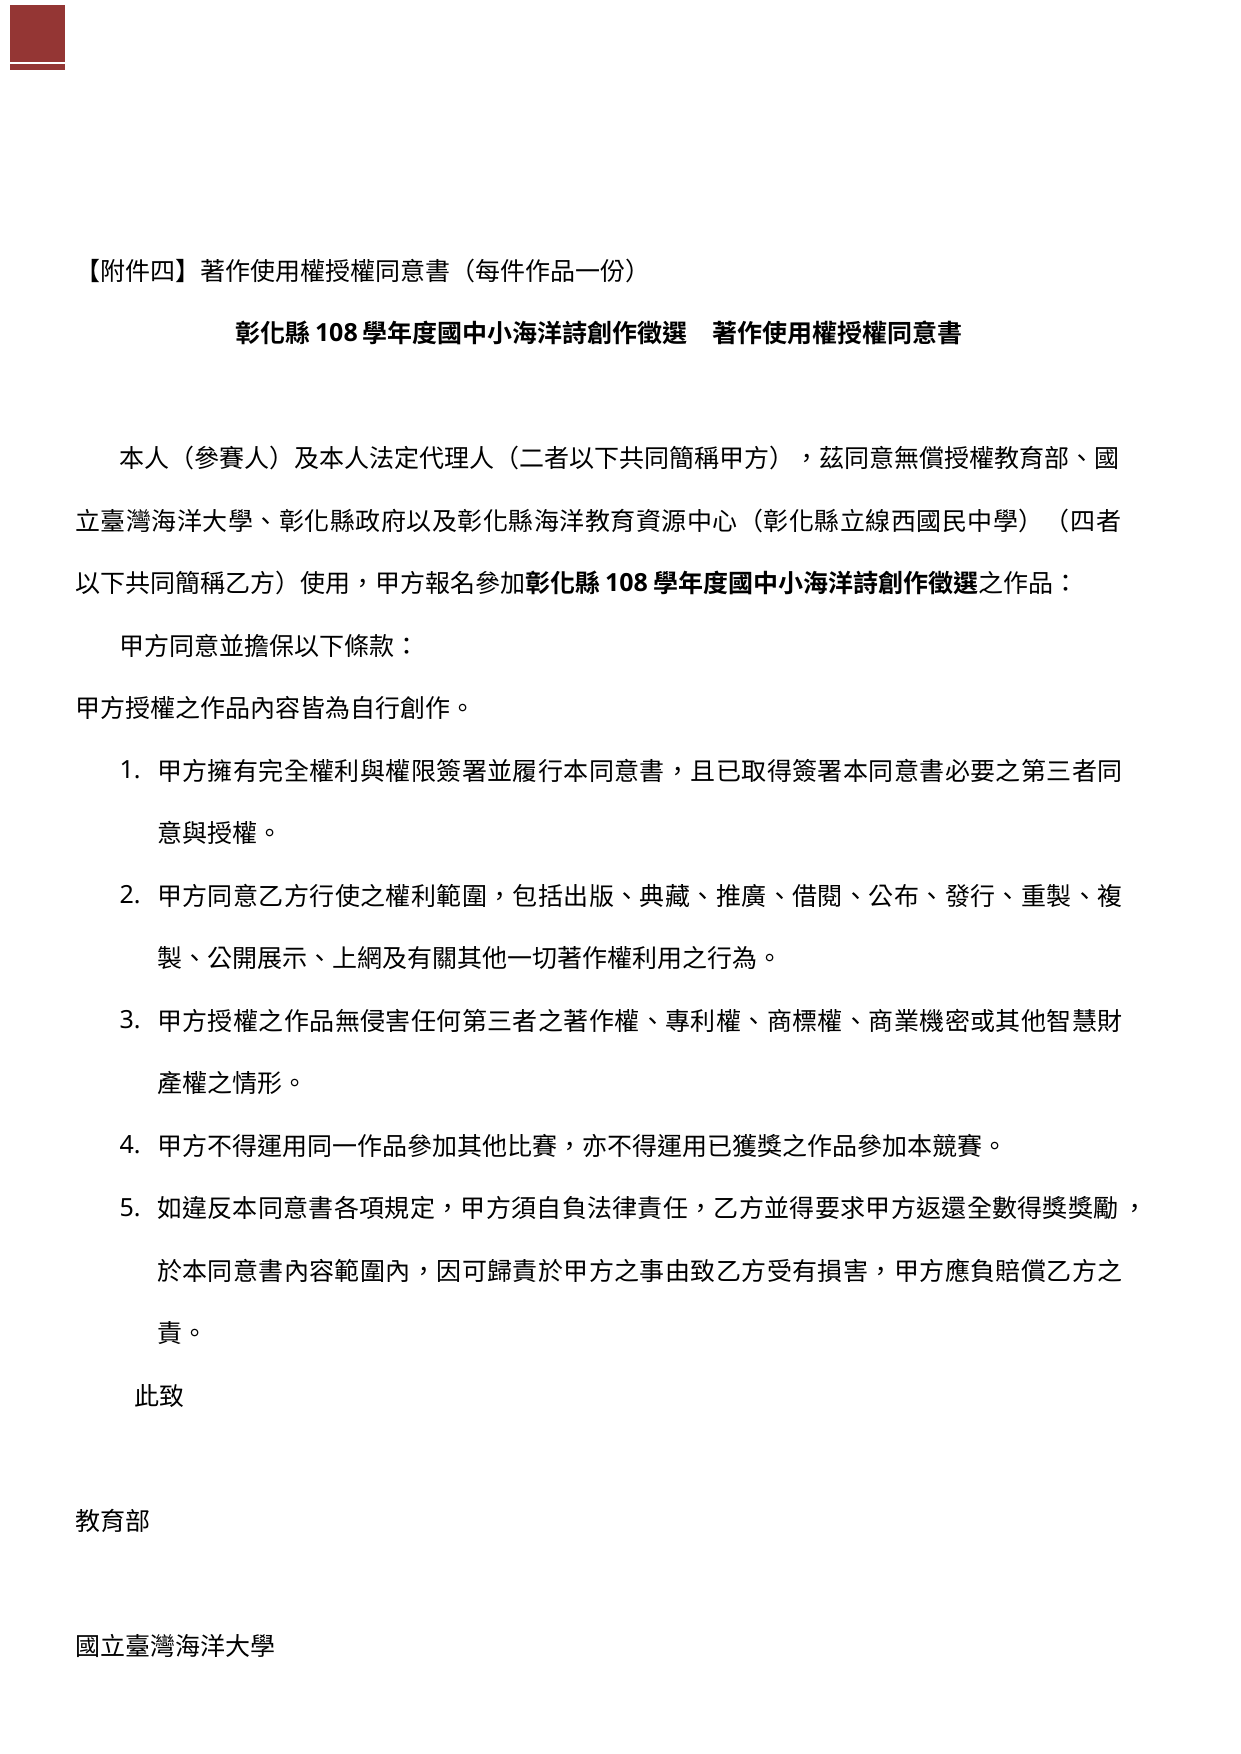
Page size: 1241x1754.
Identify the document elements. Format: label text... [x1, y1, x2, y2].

text 甲方同意並擔保以下條款： [75, 602, 1122, 665]
text 國立臺灣海洋大學 [75, 1602, 1122, 1665]
list 甲方擁有完全權利與權限簽署並履行本同意書，且已取得簽署本同意書必要之第三者同意與授權。 [119, 727, 1122, 852]
list 甲方授權之作品無侵害任何第三者之著作權、專利權、商標權、商業機密或其他智慧財產權之情形。 [119, 977, 1122, 1102]
text 【附件四】著作使用權授權同意書（每件作品一份） [75, 227, 1122, 290]
text 彰化縣108學年度國中小海洋詩創作徵選 著作使用權授權同意書 [75, 290, 1122, 352]
list 甲方不得運用同一作品參加其他比賽，亦不得運用已獲獎之作品參加本競賽。 [119, 1102, 1122, 1165]
text 此致 [75, 1352, 1122, 1415]
list 如違反本同意書各項規定，甲方須自負法律責任，乙方並得要求甲方返還全數得獎獎勵，於本同意書內容範圍內，因可歸責於甲方之事由致乙方受有損害，甲方應負賠償乙方之責。 [119, 1165, 1122, 1352]
list 甲方同意乙方行使之權利範圍，包括出版、典藏、推廣、借閱、公布、發行、重製、複製、公開展示、上網及有關其他一切著作權利用之行為。 [119, 852, 1122, 977]
text 本人（參賽人）及本人法定代理人（二者以下共同簡稱甲方），茲同意無償授權教育部、國立臺灣海洋大學、彰化縣政府以及彰化縣海洋教育資源中心（彰化縣立線西國民中學）（四者以下共同簡稱乙方）使用，甲方報名參加彰化縣108學年度國中小海洋詩創作徵選之作品： [75, 415, 1122, 602]
text 甲方授權之作品內容皆為自行創作。 [75, 665, 1122, 727]
text 教育部 [75, 1477, 1122, 1540]
